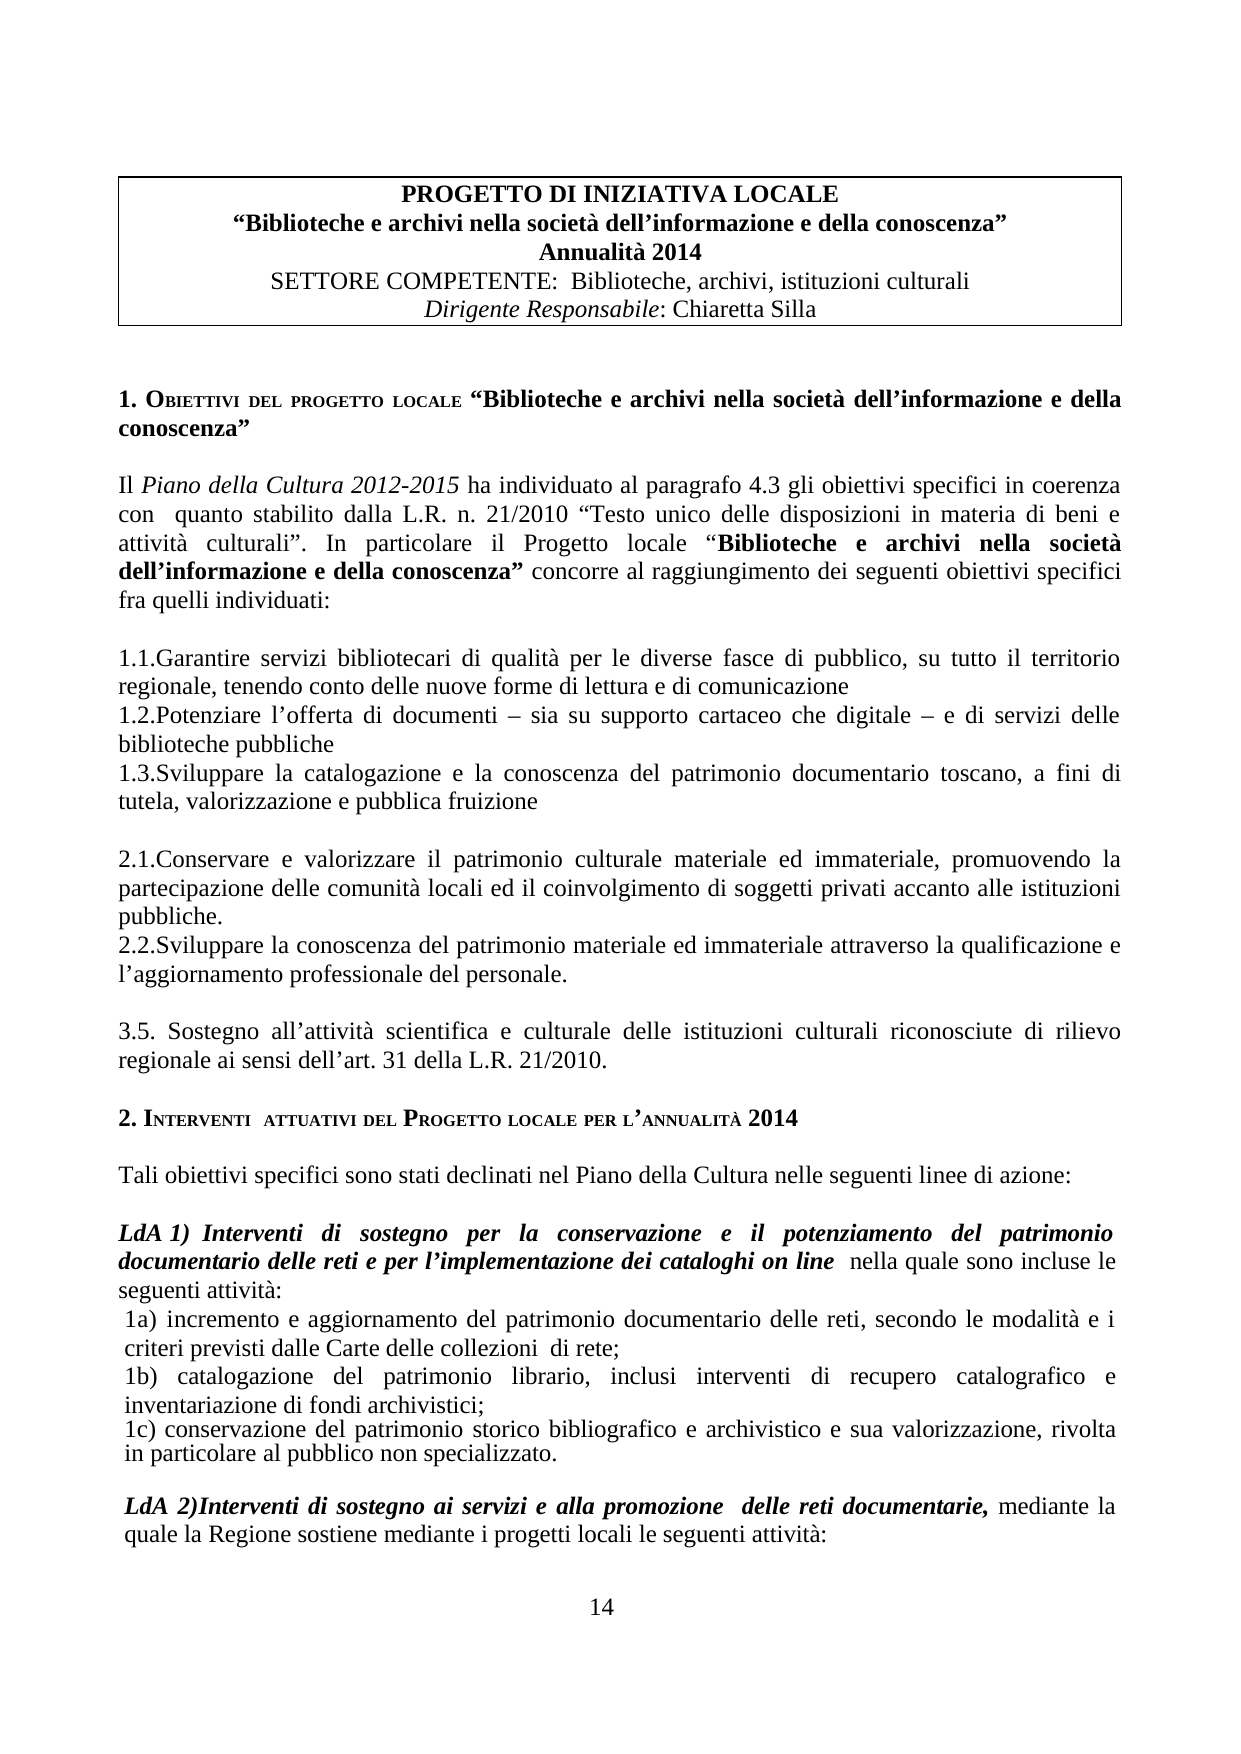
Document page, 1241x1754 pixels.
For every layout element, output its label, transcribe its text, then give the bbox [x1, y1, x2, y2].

text 3.5. Sostegno all’attività scientifica e culturale delle istituzioni culturali riconosciute di rilievo regionale ai sensi dell’art. 31 della L.R. 21/2010. [118, 1016, 1122, 1074]
list Garantire servizi bibliotecari di qualità per le diverse fasce di pubblico, su tutto il territorio regionale, tenendo conto delle nuove forme di lettura e di comunicazione [118, 643, 1122, 700]
list Sviluppare la catalogazione e la conoscenza del patrimonio documentario toscano, a fini di tutela, valorizzazione e pubblica fruizione [118, 758, 1122, 815]
text 2. Interventi attuativi del Progetto locale per l’annualità 2014 [118, 1103, 1122, 1131]
list Sviluppare la conoscenza del patrimonio materiale ed immateriale attraverso la qualificazione e l’aggiornamento professionale del personale. [118, 930, 1122, 988]
text Annualità 2014 [119, 234, 1121, 263]
text SETTORE COMPETENTE: Biblioteche, archivi, istituzioni culturali [119, 263, 1121, 291]
text Dirigente Responsabile: Chiaretta Silla [119, 291, 1121, 325]
text Il Piano della Cultura 2012-2015 ha individuato al paragrafo 4.3 gli obiettivi specifici in coerenza con quanto stabilito dalla L.R. n. 21/2010 “Testo unico delle disposizioni in materia di beni e attività culturali”. In particolare il Progetto locale “Biblioteche e archivi nella società dell’informazione e della conoscenza” concorre al raggiungimento dei seguenti obiettivi specifici fra quelli individuati: [118, 470, 1122, 614]
text 1a) incremento e aggiornamento del patrimonio documentario delle reti, secondo le modalità e i criteri previsti dalle Carte delle collezioni di rete; [124, 1304, 1116, 1361]
text “Biblioteche e archivi nella società dell’informazione e della conoscenza” [119, 205, 1121, 234]
list Conservare e valorizzare il patrimonio culturale materiale ed immateriale, promuovendo la partecipazione delle comunità locali ed il coinvolgimento di soggetti privati accanto alle istituzioni pubbliche. [118, 844, 1122, 930]
text LdA 1) Interventi di sostegno per la conservazione e il potenziamento del patrimonio documentario delle reti e per l’implementazione dei cataloghi on line nella quale sono incluse le seguenti attività: [118, 1218, 1116, 1304]
text 1. Obiettivi del progetto locale “Biblioteche e archivi nella società dell’informazione e della conoscenza” [118, 384, 1122, 441]
text PROGETTO DI INIZIATIVA LOCALE [119, 178, 1121, 205]
list Potenziare l’offerta di documenti – sia su supporto cartaceo che digitale – e di servizi delle biblioteche pubbliche [118, 700, 1122, 758]
text LdA 2)Interventi di sostegno ai servizi e alla promozione delle reti documentarie, mediante la quale la Regione sostiene mediante i progetti locali le seguenti attività: [124, 1491, 1116, 1548]
text Tali obiettivi specifici sono stati declinati nel Piano della Cultura nelle seguenti linee di azione: [118, 1160, 1116, 1189]
text 1c) conservazione del patrimonio storico bibliografico e archivistico e sua valorizzazione, rivolta in particolare al pubblico non specializzato. [124, 1419, 1116, 1466]
text 1b) catalogazione del patrimonio librario, inclusi interventi di recupero catalografico e inventariazione di fondi archivistici; [124, 1361, 1116, 1419]
